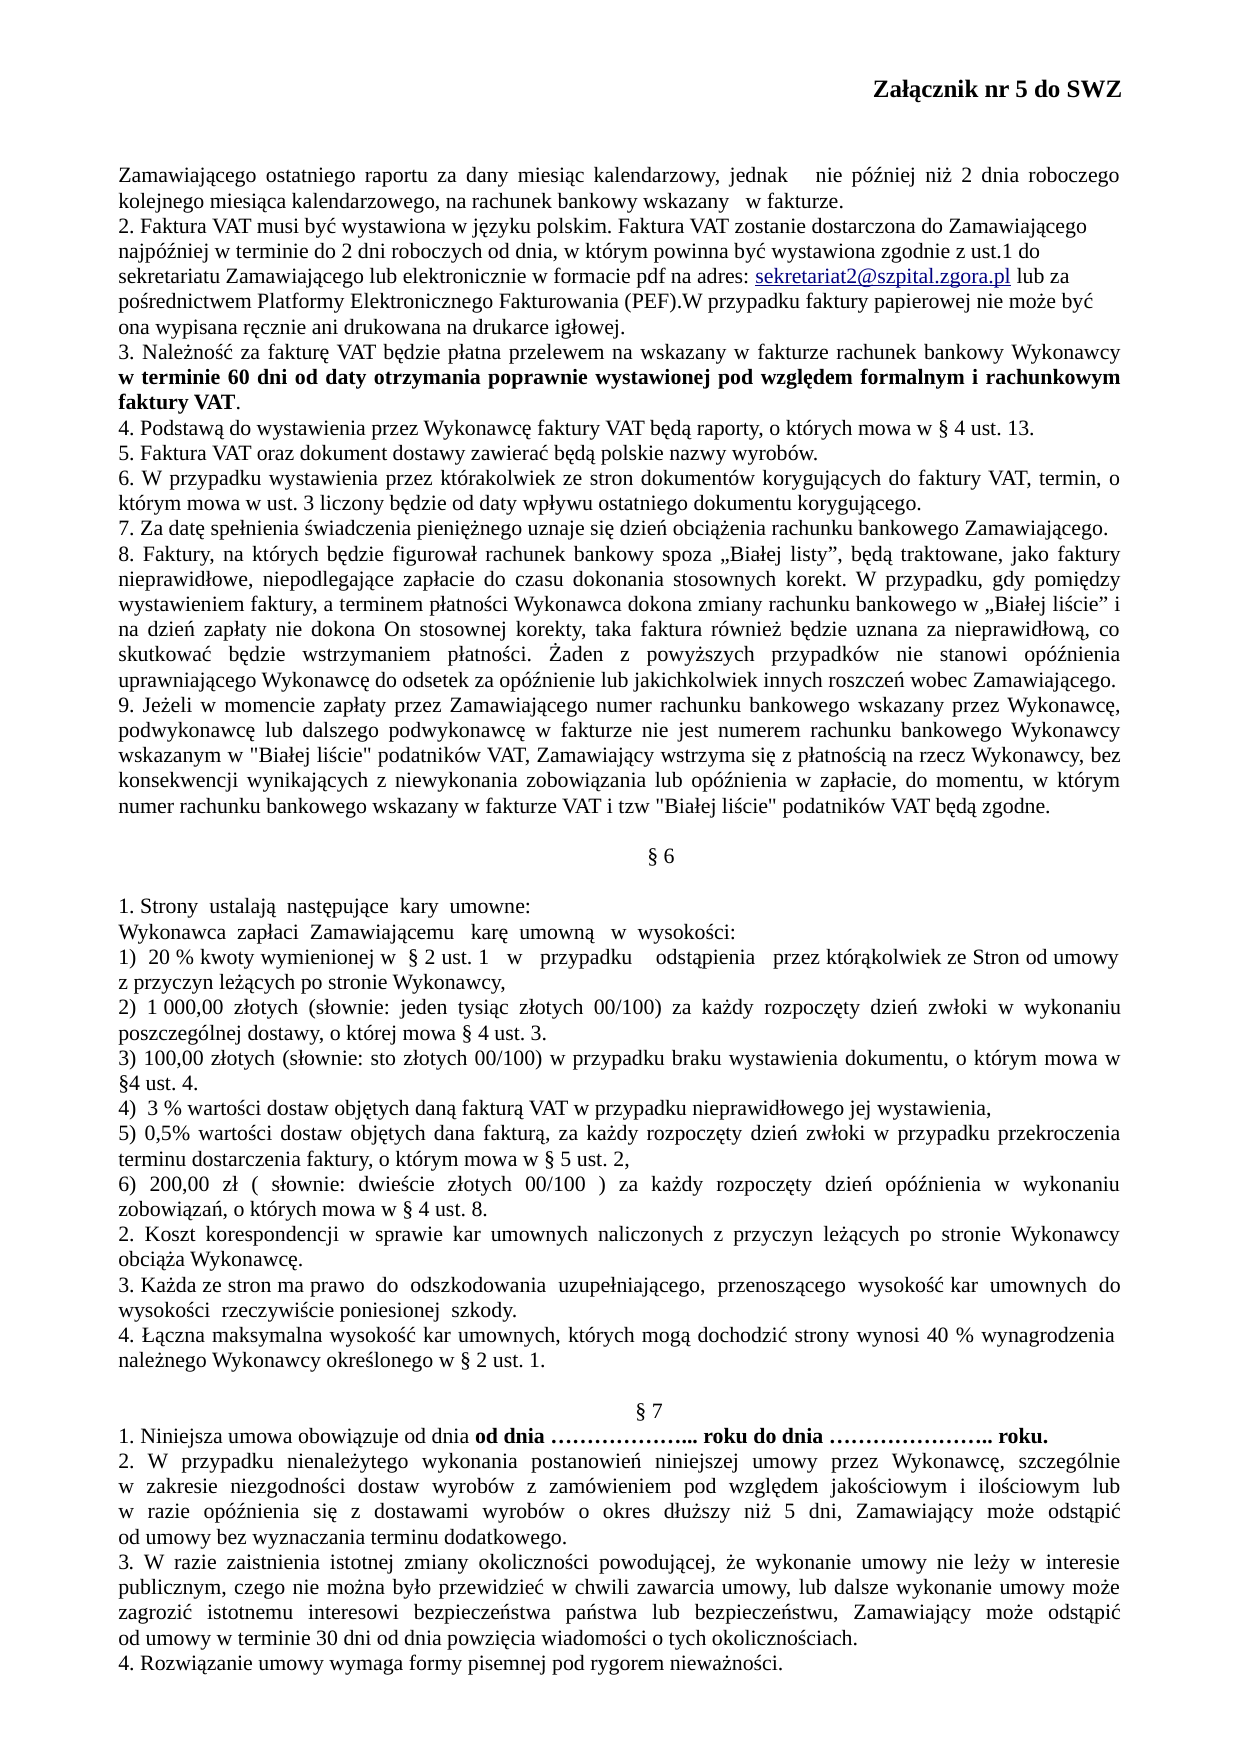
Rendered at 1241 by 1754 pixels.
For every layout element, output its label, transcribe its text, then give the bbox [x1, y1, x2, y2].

text 2. W przypadku nienależytego wykonania postanowień niniejszej umowy przez Wykonawcę, szczególnie w zakresie niezgodności dostaw wyrobów z zamówieniem pod względem jakościowym i ilościowym lub w razie opóźnienia się z dostawami wyrobów o okres dłuższy niż 5 dni, Zamawiający może odstąpić od umowy bez wyznaczania terminu dodatkowego. [118, 1448, 1122, 1549]
text 3. Należność za fakturę VAT będzie płatna przelewem na wskazany w fakturze rachunek bankowy Wykonawcy w terminie 60 dni od daty otrzymania poprawnie wystawionej pod względem formalnym i rachunkowym faktury VAT. [118, 339, 1122, 414]
text 5. Faktura VAT oraz dokument dostawy zawierać będą polskie nazwy wyrobów. [118, 440, 1122, 465]
text 9. Jeżeli w momencie zapłaty przez Zamawiającego numer rachunku bankowego wskazany przez Wykonawcę, podwykonawcę lub dalszego podwykonawcę w fakturze nie jest numerem rachunku bankowego Wykonawcy wskazanym w "Białej liście" podatników VAT, Zamawiający wstrzyma się z płatnością na rzecz Wykonawcy, bez konsekwencji wynikających z niewykonania zobowiązania lub opóźnienia w zapłacie, do momentu, w którym numer rachunku bankowego wskazany w fakturze VAT i tzw "Białej liście" podatników VAT będą zgodne. [118, 692, 1122, 818]
text 1. Strony ustalają następujące kary umowne: [118, 893, 1122, 919]
text 2. Faktura VAT musi być wystawiona w języku polskim. Faktura VAT zostanie dostarczona do Zamawiającego najpóźniej w terminie do 2 dni roboczych od dnia, w którym powinna być wystawiona zgodnie z ust.1 do sekretariatu Zamawiającego lub elektronicznie w formacie pdf na adres: sekretariat2@szpital.zgora.pl lub za pośrednictwem Platformy Elektronicznego Fakturowania (PEF).W przypadku faktury papierowej nie może być ona wypisana ręcznie ani drukowana na drukarce igłowej. [118, 213, 1122, 339]
text 3) 100,00 złotych (słownie: sto złotych 00/100) w przypadku braku wystawienia dokumentu, o którym mowa w §4 ust. 4. [118, 1045, 1122, 1095]
text 6) 200,00 zł ( słownie: dwieście złotych 00/100 ) za każdy rozpoczęty dzień opóźnienia w wykonaniu zobowiązań, o których mowa w § 4 ust. 8. [118, 1171, 1122, 1221]
text 4. Łączna maksymalna wysokość kar umownych, których mogą dochodzić strony wynosi 40 % wynagrodzenia należnego Wykonawcy określonego w § 2 ust. 1. [118, 1322, 1116, 1372]
text 3. Każda ze stron ma prawo do odszkodowania uzupełniającego, przenoszącego wysokość kar umownych do wysokości rzeczywiście poniesionej szkody. [118, 1272, 1122, 1322]
text 1) 20 % kwoty wymienionej w § 2 ust. 1 w przypadku odstąpienia przez którąkolwiek ze Stron od umowy z przyczyn leżących po stronie Wykonawcy, [118, 944, 1122, 994]
text Wykonawca zapłaci Zamawiającemu karę umowną w wysokości: [118, 919, 1122, 944]
text § 6 [199, 843, 1122, 868]
text § 7 [118, 1398, 1122, 1423]
text 4. Podstawą do wystawienia przez Wykonawcę faktury VAT będą raporty, o których mowa w § 4 ust. 13. [118, 414, 1122, 440]
text 1. Niniejsza umowa obowiązuje od dnia od dnia ………………... roku do dnia ………………….. roku. [118, 1423, 1122, 1448]
text 5) 0,5% wartości dostaw objętych dana fakturą, za każdy rozpoczęty dzień zwłoki w przypadku przekroczenia terminu dostarczenia faktury, o którym mowa w § 5 ust. 2, [118, 1120, 1122, 1171]
text 7. Za datę spełnienia świadczenia pieniężnego uznaje się dzień obciążenia rachunku bankowego Zamawiającego. [118, 515, 1122, 541]
text 6. W przypadku wystawienia przez którakolwiek ze stron dokumentów korygujących do faktury VAT, termin, o którym mowa w ust. 3 liczony będzie od daty wpływu ostatniego dokumentu korygującego. [118, 465, 1122, 515]
text 2) 1 000,00 złotych (słownie: jeden tysiąc złotych 00/100) za każdy rozpoczęty dzień zwłoki w wykonaniu poszczególnej dostawy, o której mowa § 4 ust. 3. [118, 994, 1122, 1045]
text 4) 3 % wartości dostaw objętych daną fakturą VAT w przypadku nieprawidłowego jej wystawienia, [118, 1095, 1122, 1120]
text Zamawiającego ostatniego raportu za dany miesiąc kalendarzowy, jednak nie później niż 2 dnia roboczego kolejnego miesiąca kalendarzowego, na rachunek bankowy wskazany w fakturze. [118, 162, 1122, 213]
text 2. Koszt korespondencji w sprawie kar umownych naliczonych z przyczyn leżących po stronie Wykonawcy obciąża Wykonawcę. [118, 1221, 1122, 1272]
text 3. W razie zaistnienia istotnej zmiany okoliczności powodującej, że wykonanie umowy nie leży w interesie publicznym, czego nie można było przewidzieć w chwili zawarcia umowy, lub dalsze wykonanie umowy może zagrozić istotnemu interesowi bezpieczeństwa państwa lub bezpieczeństwu, Zamawiający może odstąpić od umowy w terminie 30 dni od dnia powzięcia wiadomości o tych okolicznościach. [118, 1549, 1122, 1650]
text 4. Rozwiązanie umowy wymaga formy pisemnej pod rygorem nieważności. [118, 1650, 1122, 1675]
text 8. Faktury, na których będzie figurował rachunek bankowy spoza „Białej listy”, będą traktowane, jako faktury nieprawidłowe, niepodlegające zapłacie do czasu dokonania stosownych korekt. W przypadku, gdy pomiędzy wystawieniem faktury, a terminem płatności Wykonawca dokona zmiany rachunku bankowego w „Białej liście” i na dzień zapłaty nie dokona On stosownej korekty, taka faktura również będzie uznana za nieprawidłową, co skutkować będzie wstrzymaniem płatności. Żaden z powyższych przypadków nie stanowi opóźnienia uprawniającego Wykonawcę do odsetek za opóźnienie lub jakichkolwiek innych roszczeń wobec Zamawiającego. [118, 541, 1122, 692]
